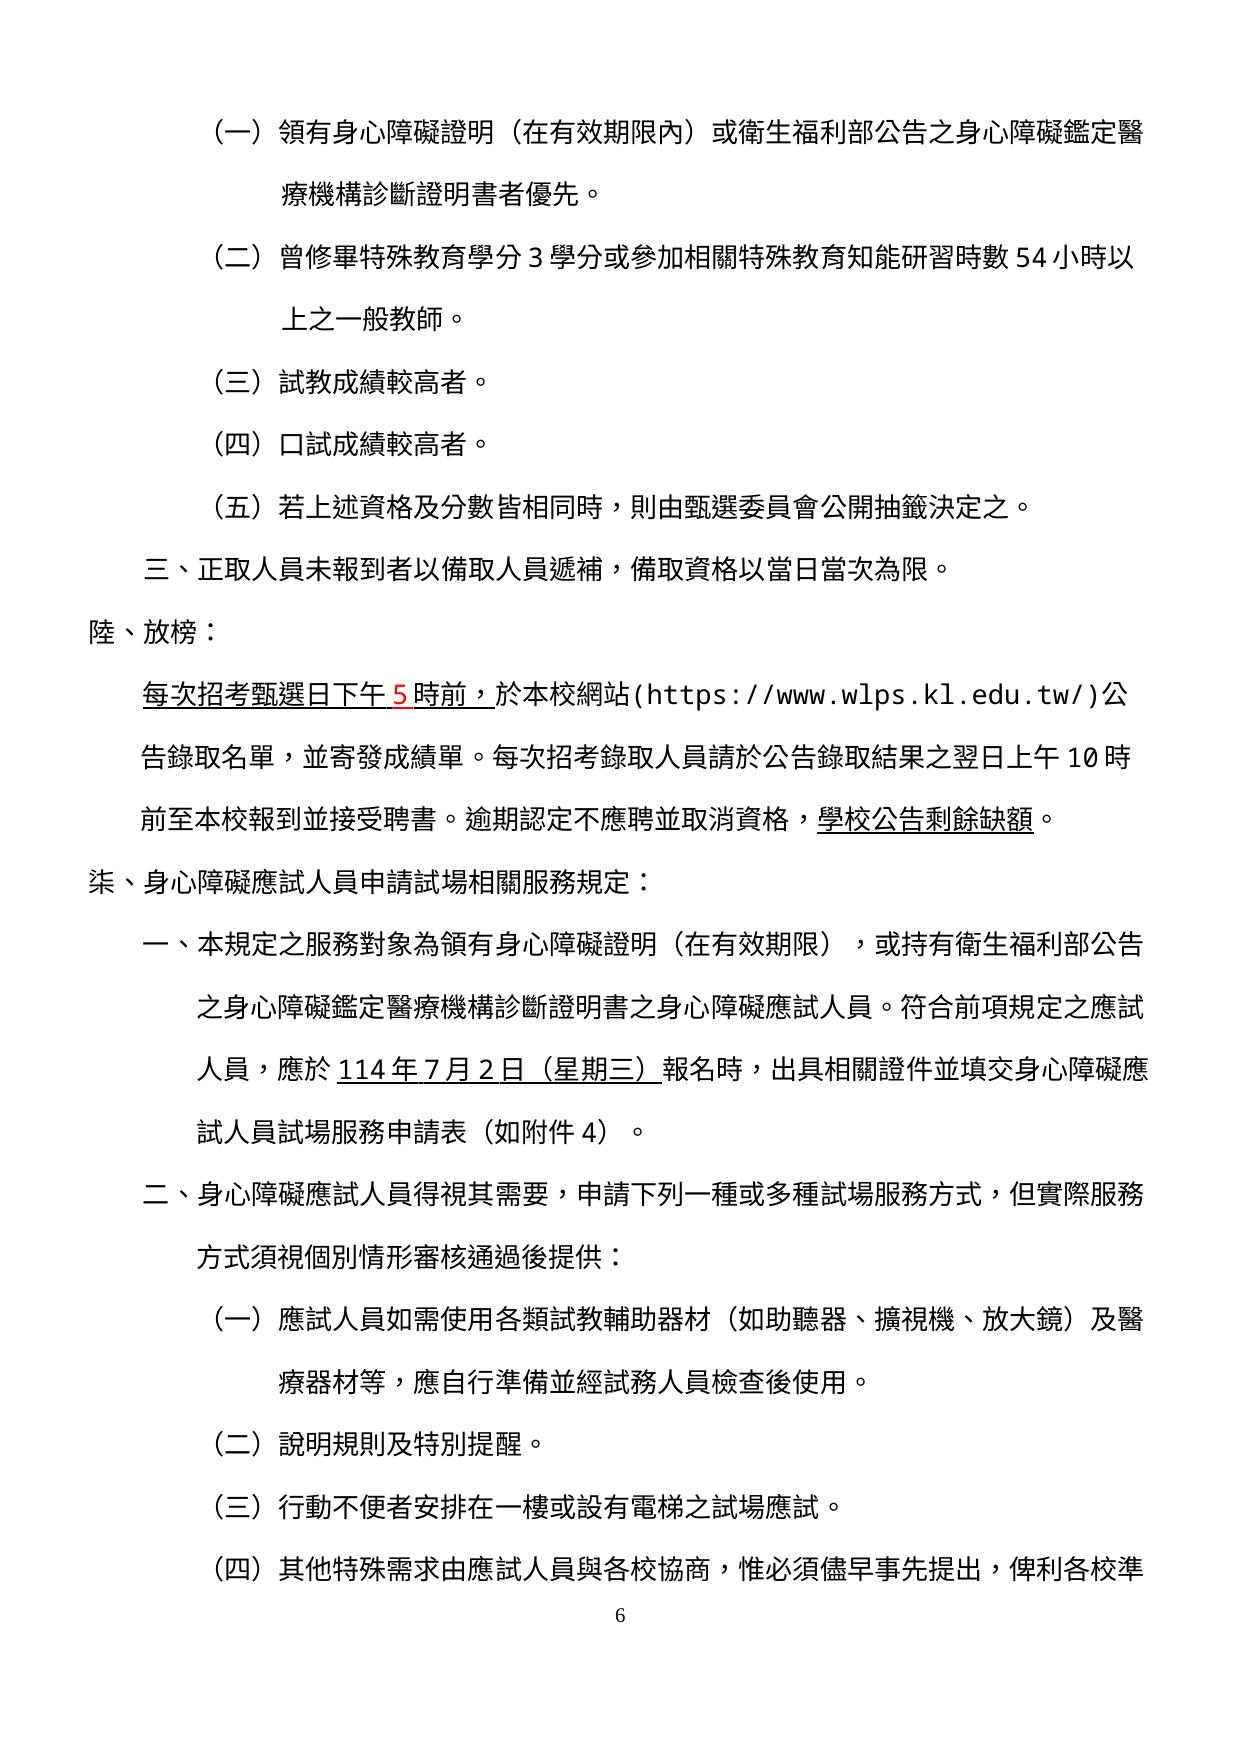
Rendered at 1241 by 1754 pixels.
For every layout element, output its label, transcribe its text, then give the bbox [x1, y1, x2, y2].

text （五）若上述資格及分數皆相同時，則由甄選委員會公開抽籤決定之。 [197, 464, 1152, 526]
text 二、身心障礙應試人員得視其需要，申請下列一種或多種試場服務方式，但實際服務方式須視個別情形審核通過後提供： [143, 1151, 1152, 1276]
text （三）試教成績較高者。 [197, 339, 1152, 401]
text 陸、放榜： [89, 589, 1152, 651]
text （四）口試成績較高者。 [197, 401, 1152, 464]
text （四）其他特殊需求由應試人員與各校協商，惟必須儘早事先提出，俾利各校準 [197, 1526, 1152, 1589]
text （三）行動不便者安排在一樓或設有電梯之試場應試。 [197, 1464, 1152, 1526]
text 一、本規定之服務對象為領有身心障礙證明（在有效期限），或持有衛生福利部公告之身心障礙鑑定醫療機構診斷證明書之身心障礙應試人員。符合前項規定之應試人員，應於114年7月2日（星期三）報名時，出具相關證件並填交身心障礙應試人員試場服務申請表（如附件4）。 [143, 901, 1152, 1151]
text （一）應試人員如需使用各類試教輔助器材（如助聽器、擴視機、放大鏡）及醫療器材等，應自行準備並經試務人員檢查後使用。 [197, 1276, 1152, 1401]
text 三、正取人員未報到者以備取人員遞補，備取資格以當日當次為限。 [89, 526, 1152, 589]
text （一）領有身心障礙證明（在有效期限內）或衛生福利部公告之身心障礙鑑定醫療機構診斷證明書者優先。 [197, 89, 1152, 214]
text （二）曾修畢特殊教育學分3學分或參加相關特殊教育知能研習時數54小時以上之一般教師。 [197, 214, 1152, 339]
text （二）說明規則及特別提醒。 [197, 1401, 1152, 1464]
text 柒、身心障礙應試人員申請試場相關服務規定： [89, 839, 1152, 901]
text 每次招考甄選日下午5時前，於本校網站(https://www.wlps.kl.edu.tw/)公告錄取名單，並寄發成績單。每次招考錄取人員請於公告錄取結果之翌日上午10時前至本校報到並接受聘書。逾期認定不應聘並取消資格，學校公告剩餘缺額。 [140, 651, 1152, 839]
